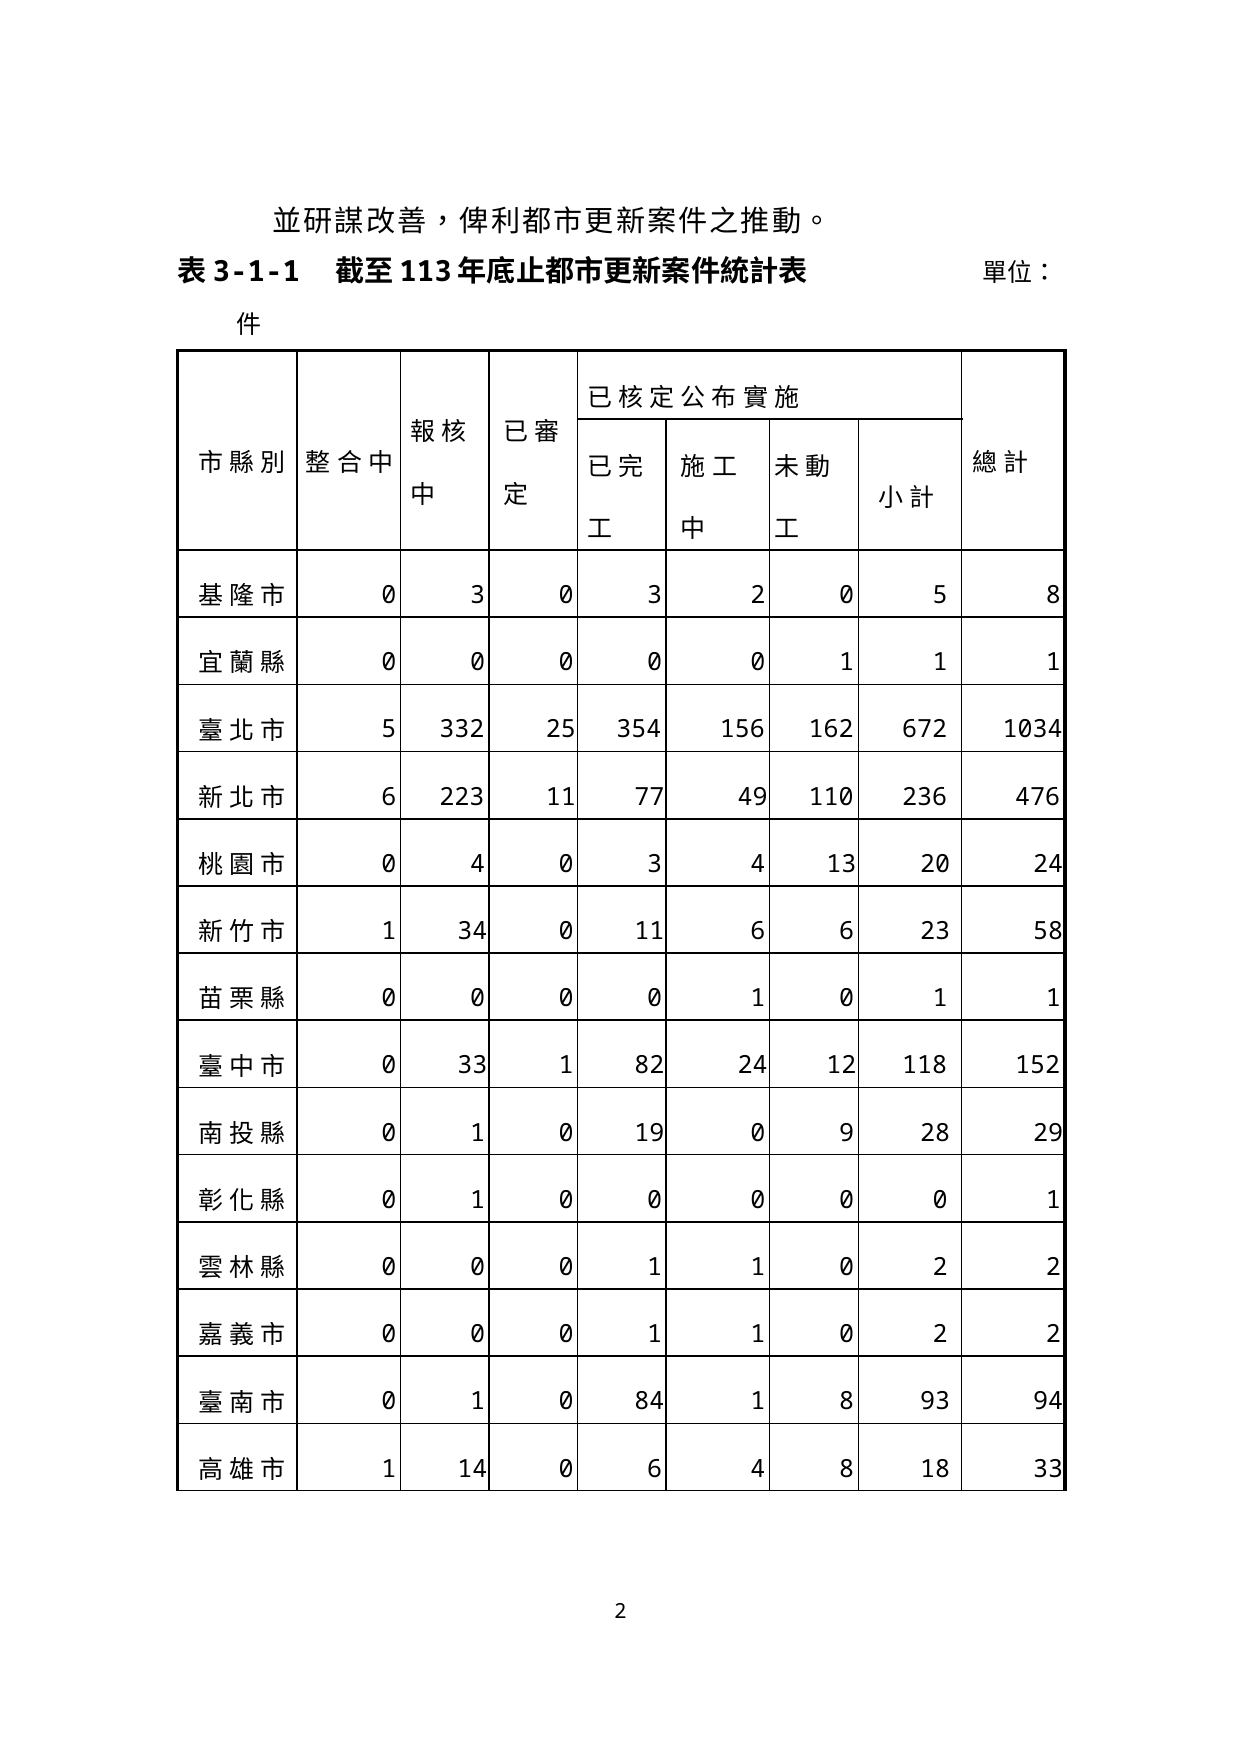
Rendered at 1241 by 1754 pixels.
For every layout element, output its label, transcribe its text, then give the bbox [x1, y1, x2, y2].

table_cell 雲林縣 [179, 1223, 296, 1288]
table_cell 6 [298, 752, 400, 818]
table_cell 0 [401, 1223, 488, 1288]
table_cell 1 [298, 1424, 400, 1490]
table_cell 476 [962, 752, 1063, 818]
table_header 已審定 [490, 352, 577, 549]
table_cell 1 [962, 618, 1063, 683]
table_cell 223 [401, 752, 488, 818]
table_cell 臺南市 [179, 1357, 296, 1422]
table_cell 0 [490, 820, 577, 885]
table_cell 1 [962, 1155, 1063, 1221]
table_cell 0 [667, 618, 769, 683]
table_cell 1 [962, 954, 1063, 1019]
table_cell 0 [490, 1290, 577, 1355]
table_cell 0 [578, 954, 665, 1019]
table_cell 0 [490, 1155, 577, 1221]
table_cell 34 [401, 887, 488, 952]
table_cell 已完工 [578, 420, 665, 549]
table_cell 2 [667, 551, 769, 616]
table_cell 臺中市 [179, 1021, 296, 1087]
table_cell 18 [859, 1424, 961, 1490]
table_cell 0 [401, 618, 488, 683]
table_cell 0 [578, 1155, 665, 1221]
table_cell 宜蘭縣 [179, 618, 296, 683]
table_header 報核中 [401, 352, 488, 549]
table_cell 0 [298, 618, 400, 683]
table_cell 110 [770, 752, 858, 818]
table_cell 0 [298, 1357, 400, 1422]
table_cell 1 [770, 618, 858, 683]
table_cell 0 [298, 1021, 400, 1087]
table_cell 2 [962, 1290, 1063, 1355]
table_cell 1 [490, 1021, 577, 1087]
table_cell 354 [578, 685, 665, 751]
table_cell 24 [962, 820, 1063, 885]
table_cell 0 [298, 954, 400, 1019]
table_cell 9 [770, 1088, 858, 1154]
table_cell 19 [578, 1088, 665, 1154]
table_cell 8 [770, 1357, 858, 1422]
table_cell 0 [298, 1088, 400, 1154]
table_cell 基隆市 [179, 551, 296, 616]
table_cell 1 [859, 954, 961, 1019]
table_cell 14 [401, 1424, 488, 1490]
table_cell 13 [770, 820, 858, 885]
table_cell 25 [490, 685, 577, 751]
table_cell 1 [401, 1357, 488, 1422]
table_cell 20 [859, 820, 961, 885]
table_cell 新竹市 [179, 887, 296, 952]
table_cell 1 [578, 1223, 665, 1288]
table_header 總計 [962, 352, 1063, 549]
table_cell 5 [859, 551, 961, 616]
table_cell 23 [859, 887, 961, 952]
table_cell 小計 [859, 420, 961, 549]
table_cell 1 [401, 1155, 488, 1221]
table_cell 3 [578, 551, 665, 616]
table_cell 8 [962, 551, 1063, 616]
table_cell 1 [667, 1223, 769, 1288]
table_cell 94 [962, 1357, 1063, 1422]
text 並研謀改善，俾利都市更新案件之推動。 [266, 177, 1063, 240]
table_cell 0 [770, 1155, 858, 1221]
table_cell 0 [770, 551, 858, 616]
table_cell 1034 [962, 685, 1063, 751]
table_cell 0 [298, 1223, 400, 1288]
table_cell 0 [770, 1223, 858, 1288]
table_cell 29 [962, 1088, 1063, 1154]
table_cell 1 [578, 1290, 665, 1355]
table_cell 0 [667, 1155, 769, 1221]
table_cell 4 [667, 1424, 769, 1490]
table_cell 0 [490, 887, 577, 952]
table_cell 84 [578, 1357, 665, 1422]
table_cell 6 [578, 1424, 665, 1490]
table_cell 11 [578, 887, 665, 952]
table_cell 0 [490, 1223, 577, 1288]
table_cell 0 [490, 1424, 577, 1490]
table_cell 0 [578, 618, 665, 683]
table_cell 2 [859, 1223, 961, 1288]
table_cell 0 [298, 1155, 400, 1221]
table_cell 12 [770, 1021, 858, 1087]
table_cell 1 [298, 887, 400, 952]
table_cell 0 [667, 1088, 769, 1154]
table_cell 11 [490, 752, 577, 818]
table_cell 2 [962, 1223, 1063, 1288]
table_cell 672 [859, 685, 961, 751]
table_cell 93 [859, 1357, 961, 1422]
table_header 已核定公布實施 [578, 352, 961, 418]
table_cell 0 [770, 954, 858, 1019]
table_cell 嘉義市 [179, 1290, 296, 1355]
table_cell 77 [578, 752, 665, 818]
table_cell 28 [859, 1088, 961, 1154]
table_cell 施工中 [667, 420, 769, 549]
table_header 市縣別 [179, 352, 296, 549]
table_cell 1 [667, 954, 769, 1019]
table_cell 6 [770, 887, 858, 952]
table_cell 0 [298, 551, 400, 616]
table_header 整合中 [298, 352, 400, 549]
table_cell 1 [667, 1357, 769, 1422]
table_cell 0 [298, 1290, 400, 1355]
table_cell 苗栗縣 [179, 954, 296, 1019]
table_cell 0 [490, 954, 577, 1019]
table_cell 1 [859, 618, 961, 683]
table_cell 4 [401, 820, 488, 885]
table_cell 3 [401, 551, 488, 616]
table_cell 0 [401, 1290, 488, 1355]
table_cell 1 [401, 1088, 488, 1154]
table_cell 236 [859, 752, 961, 818]
table_cell 南投縣 [179, 1088, 296, 1154]
table_cell 0 [859, 1155, 961, 1221]
table_cell 桃園市 [179, 820, 296, 885]
table_cell 0 [490, 1088, 577, 1154]
table_cell 0 [490, 551, 577, 616]
table_cell 24 [667, 1021, 769, 1087]
table_cell 4 [667, 820, 769, 885]
table_cell 彰化縣 [179, 1155, 296, 1221]
table_cell 未動工 [770, 420, 858, 549]
table_cell 5 [298, 685, 400, 751]
table_cell 49 [667, 752, 769, 818]
table_cell 152 [962, 1021, 1063, 1087]
table_cell 156 [667, 685, 769, 751]
text 表3-1-1 截至113年底止都市更新案件統計表 單位：件 [177, 240, 1063, 344]
table_cell 0 [770, 1290, 858, 1355]
table_cell 0 [298, 820, 400, 885]
table_cell 118 [859, 1021, 961, 1087]
table_cell 0 [490, 618, 577, 683]
table_cell 2 [859, 1290, 961, 1355]
table_cell 8 [770, 1424, 858, 1490]
table_cell 高雄市 [179, 1424, 296, 1490]
table_cell 82 [578, 1021, 665, 1087]
table_cell 0 [401, 954, 488, 1019]
table_cell 58 [962, 887, 1063, 952]
table_cell 0 [490, 1357, 577, 1422]
table_cell 臺北市 [179, 685, 296, 751]
table_cell 1 [667, 1290, 769, 1355]
table_cell 33 [401, 1021, 488, 1087]
table_cell 332 [401, 685, 488, 751]
table_cell 162 [770, 685, 858, 751]
table_cell 6 [667, 887, 769, 952]
table_cell 3 [578, 820, 665, 885]
table_cell 33 [962, 1424, 1063, 1490]
table_cell 新北市 [179, 752, 296, 818]
